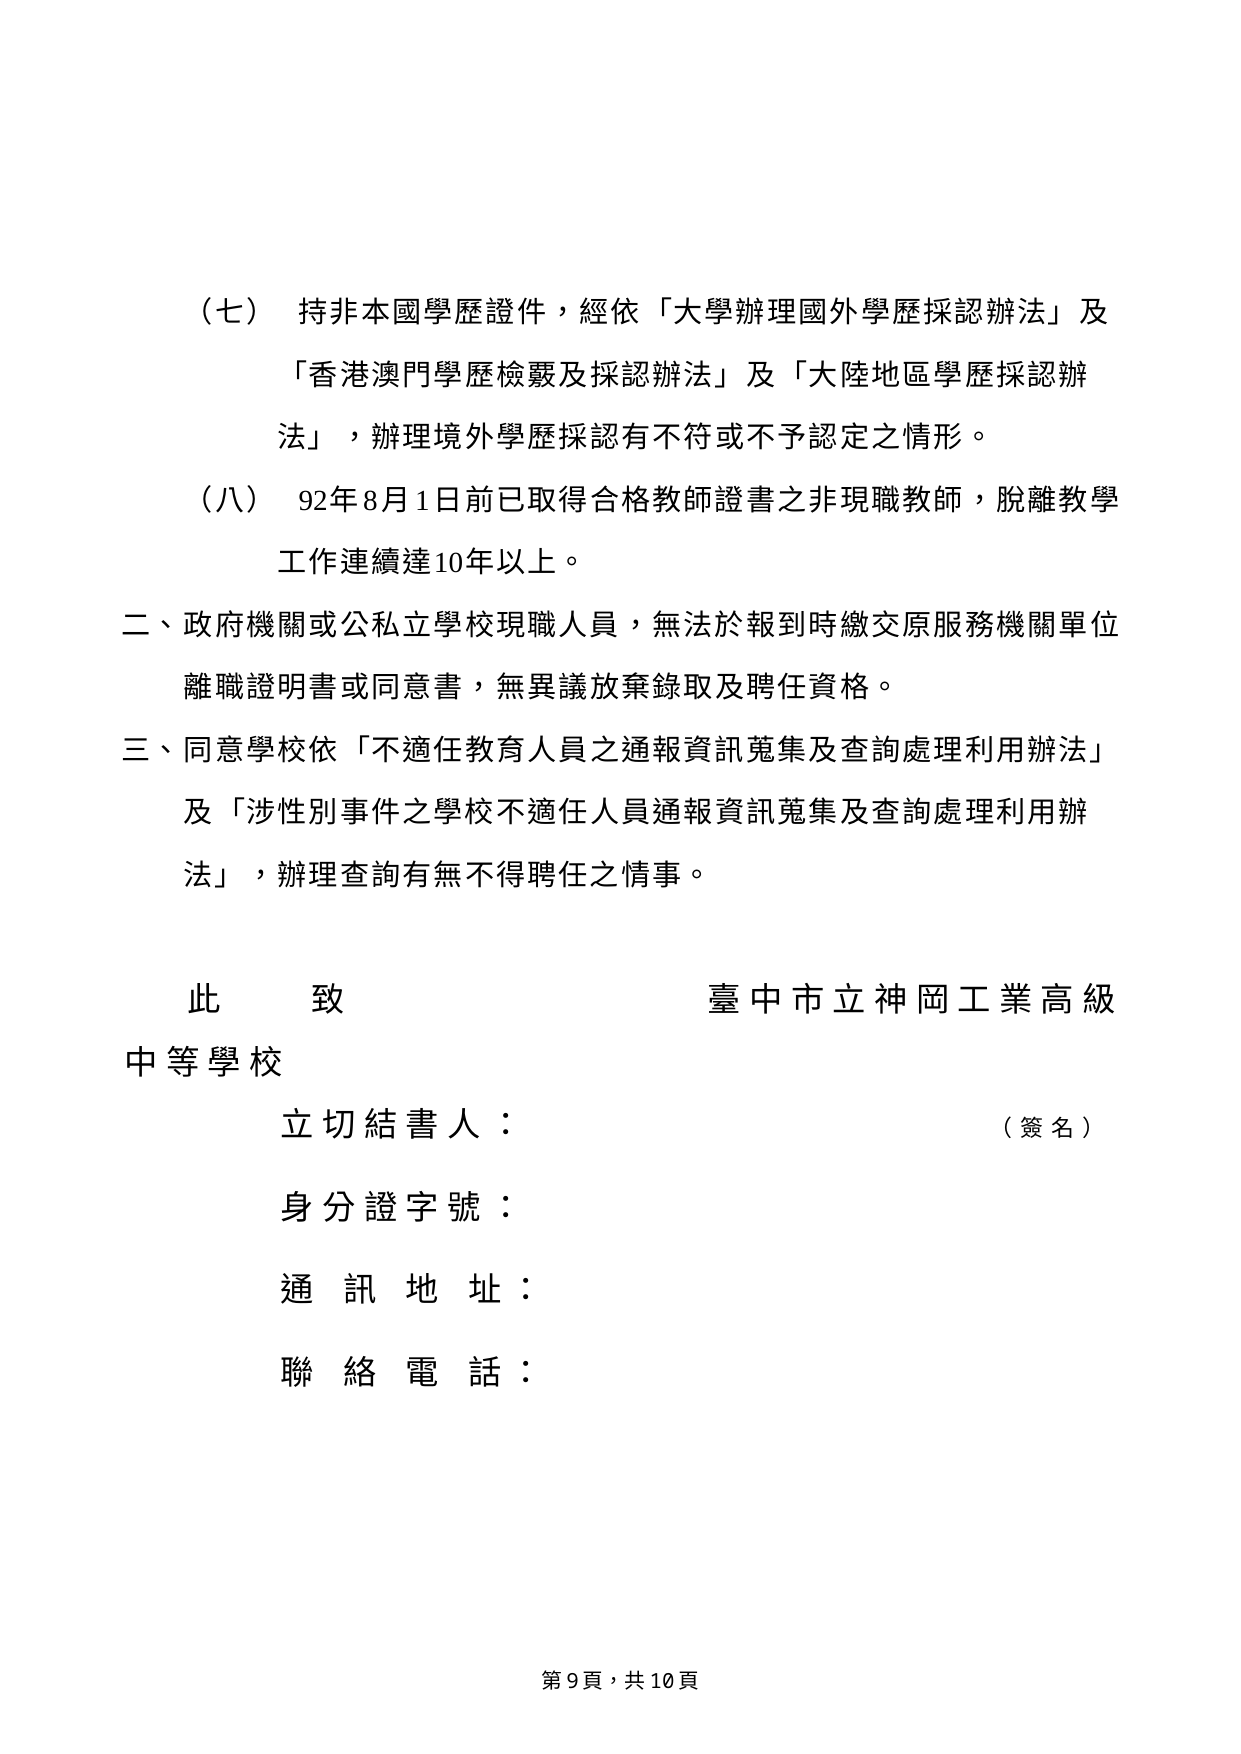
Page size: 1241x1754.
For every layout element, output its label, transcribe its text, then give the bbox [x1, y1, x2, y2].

text 立切結書人： （簽名） [268, 1081, 1120, 1143]
text （七） 持非本國學歷證件，經依「大學辦理國外學歷採認辦法」及「香港澳門學歷檢覈及採認辦法」及「大陸地區學歷採認辦法」，辦理境外學歷採認有不符或不予認定之情形。 [174, 268, 1120, 456]
text 二、政府機關或公私立學校現職人員，無法於報到時繳交原服務機關單位離職證明書或同意書，無異議放棄錄取及聘任資格。 [120, 581, 1120, 706]
text 三、同意學校依「不適任教育人員之通報資訊蒐集及查詢處理利用辦法」及「涉性別事件之學校不適任人員通報資訊蒐集及查詢處理利用辦法」，辦理查詢有無不得聘任之情事。 [120, 706, 1120, 893]
text （八） 92年8月1日前已取得合格教師證書之非現職教師，脫離教學工作連續達10年以上。 [174, 456, 1120, 581]
text 聯 絡 電 話： [268, 1328, 1120, 1391]
text 身分證字號： [268, 1163, 1120, 1226]
text 通 訊 地 址： [268, 1246, 1120, 1308]
text 此 致 臺中市立神岡工業高級中等學校 [120, 956, 1120, 1081]
